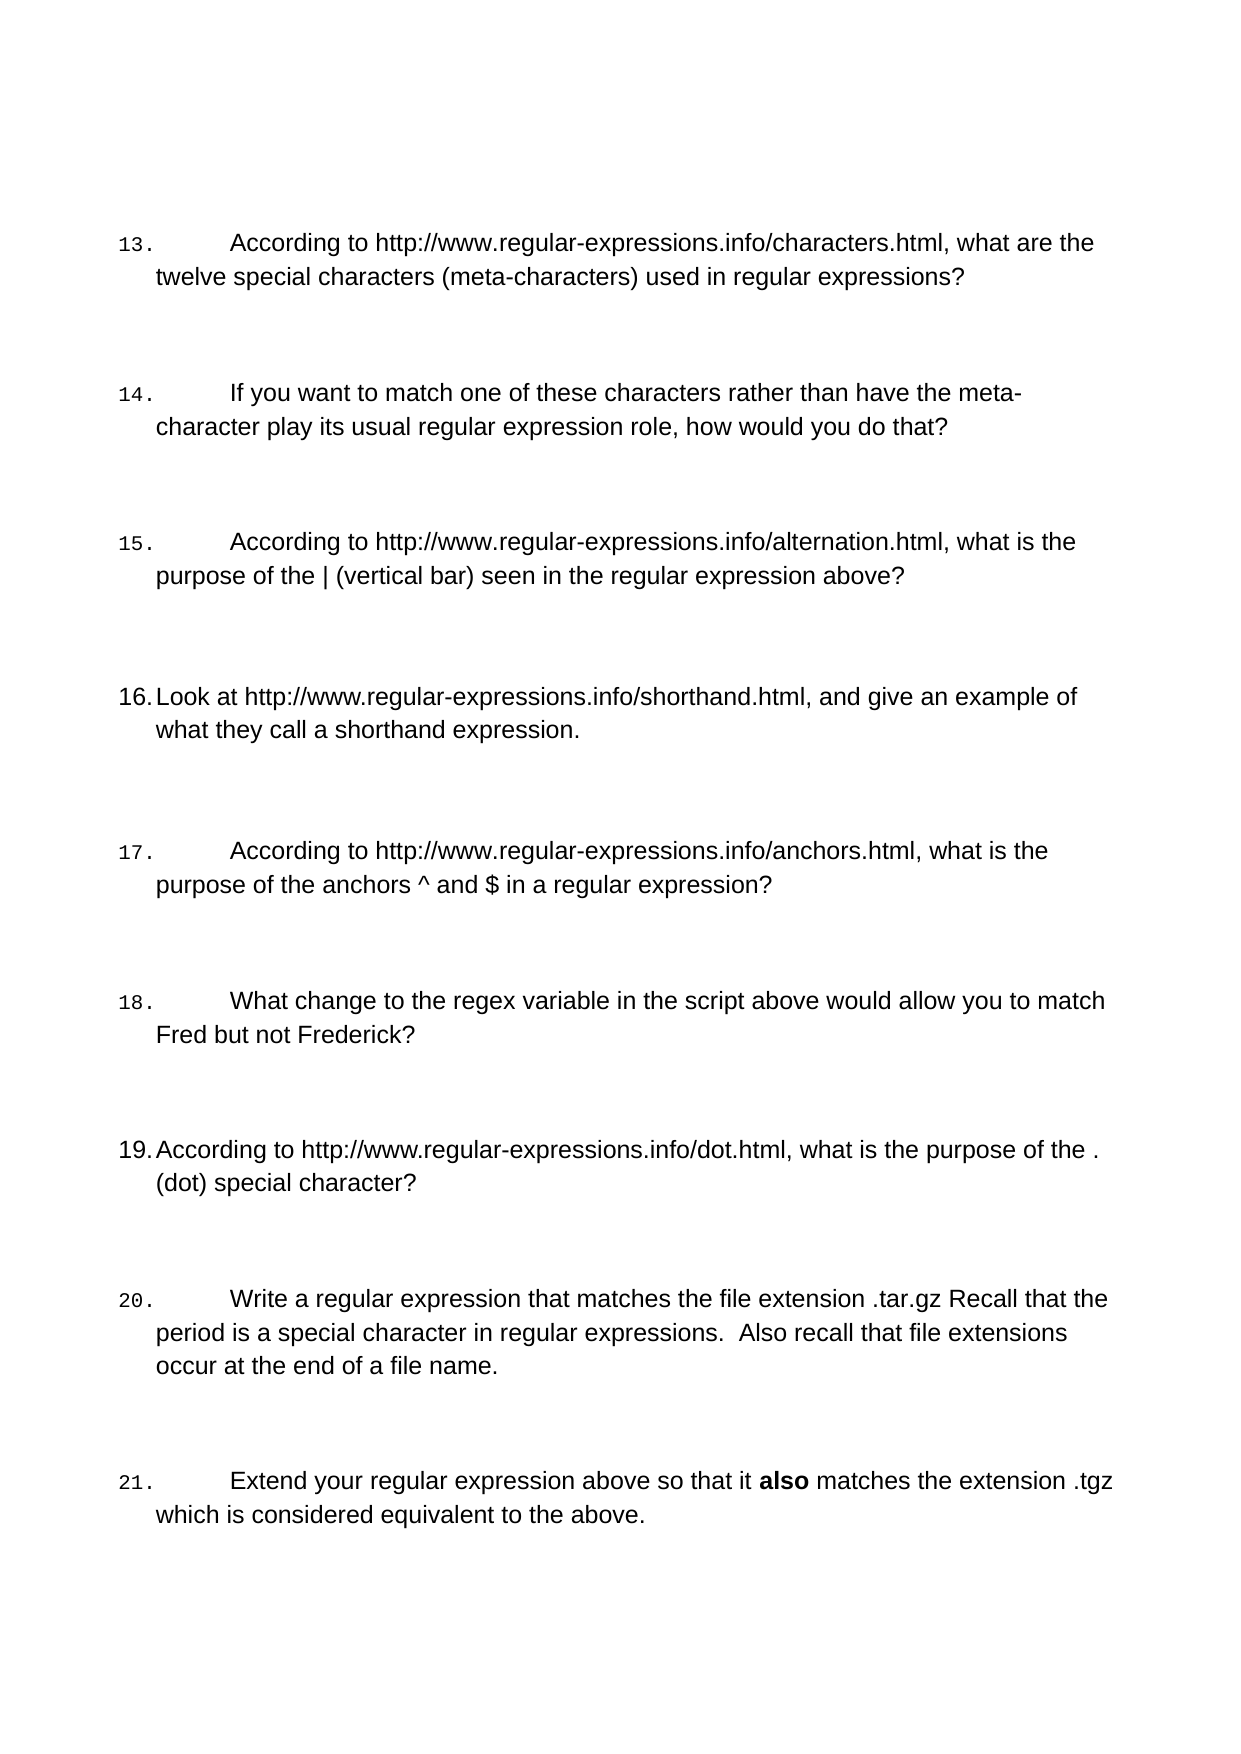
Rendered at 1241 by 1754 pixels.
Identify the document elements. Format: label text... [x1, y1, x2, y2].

list Write a regular expression that matches the file extension .tar.gz Recall that the period is a special character in regular expressions. Also recall that file extensions occur at the end of a file name. [118, 1284, 1122, 1379]
list According to http://www.regular-expressions.info/dot.html, what is the purpose of the . (dot) special character? [118, 1135, 1122, 1197]
list According to http://www.regular-expressions.info/anchors.html, what is the purpose of the anchors ^ and $ in a regular expression? [118, 836, 1122, 899]
list What change to the regex variable in the script above would allow you to match Fred but not Frederick? [118, 986, 1122, 1048]
list Look at http://www.regular-expressions.info/shorthand.html, and give an example of what they call a shorthand expression. [118, 682, 1122, 744]
list If you want to match one of these characters rather than have the meta-character play its usual regular expression role, how would you do that? [118, 378, 1122, 440]
list According to http://www.regular-expressions.info/alternation.html, what is the purpose of the | (vertical bar) seen in the regular expression above? [118, 527, 1122, 590]
list Extend your regular expression above so that it also matches the extension .tgz which is considered equivalent to the above. [118, 1466, 1122, 1529]
list According to http://www.regular-expressions.info/characters.html, what are the twelve special characters (meta-characters) used in regular expressions? [118, 228, 1122, 291]
